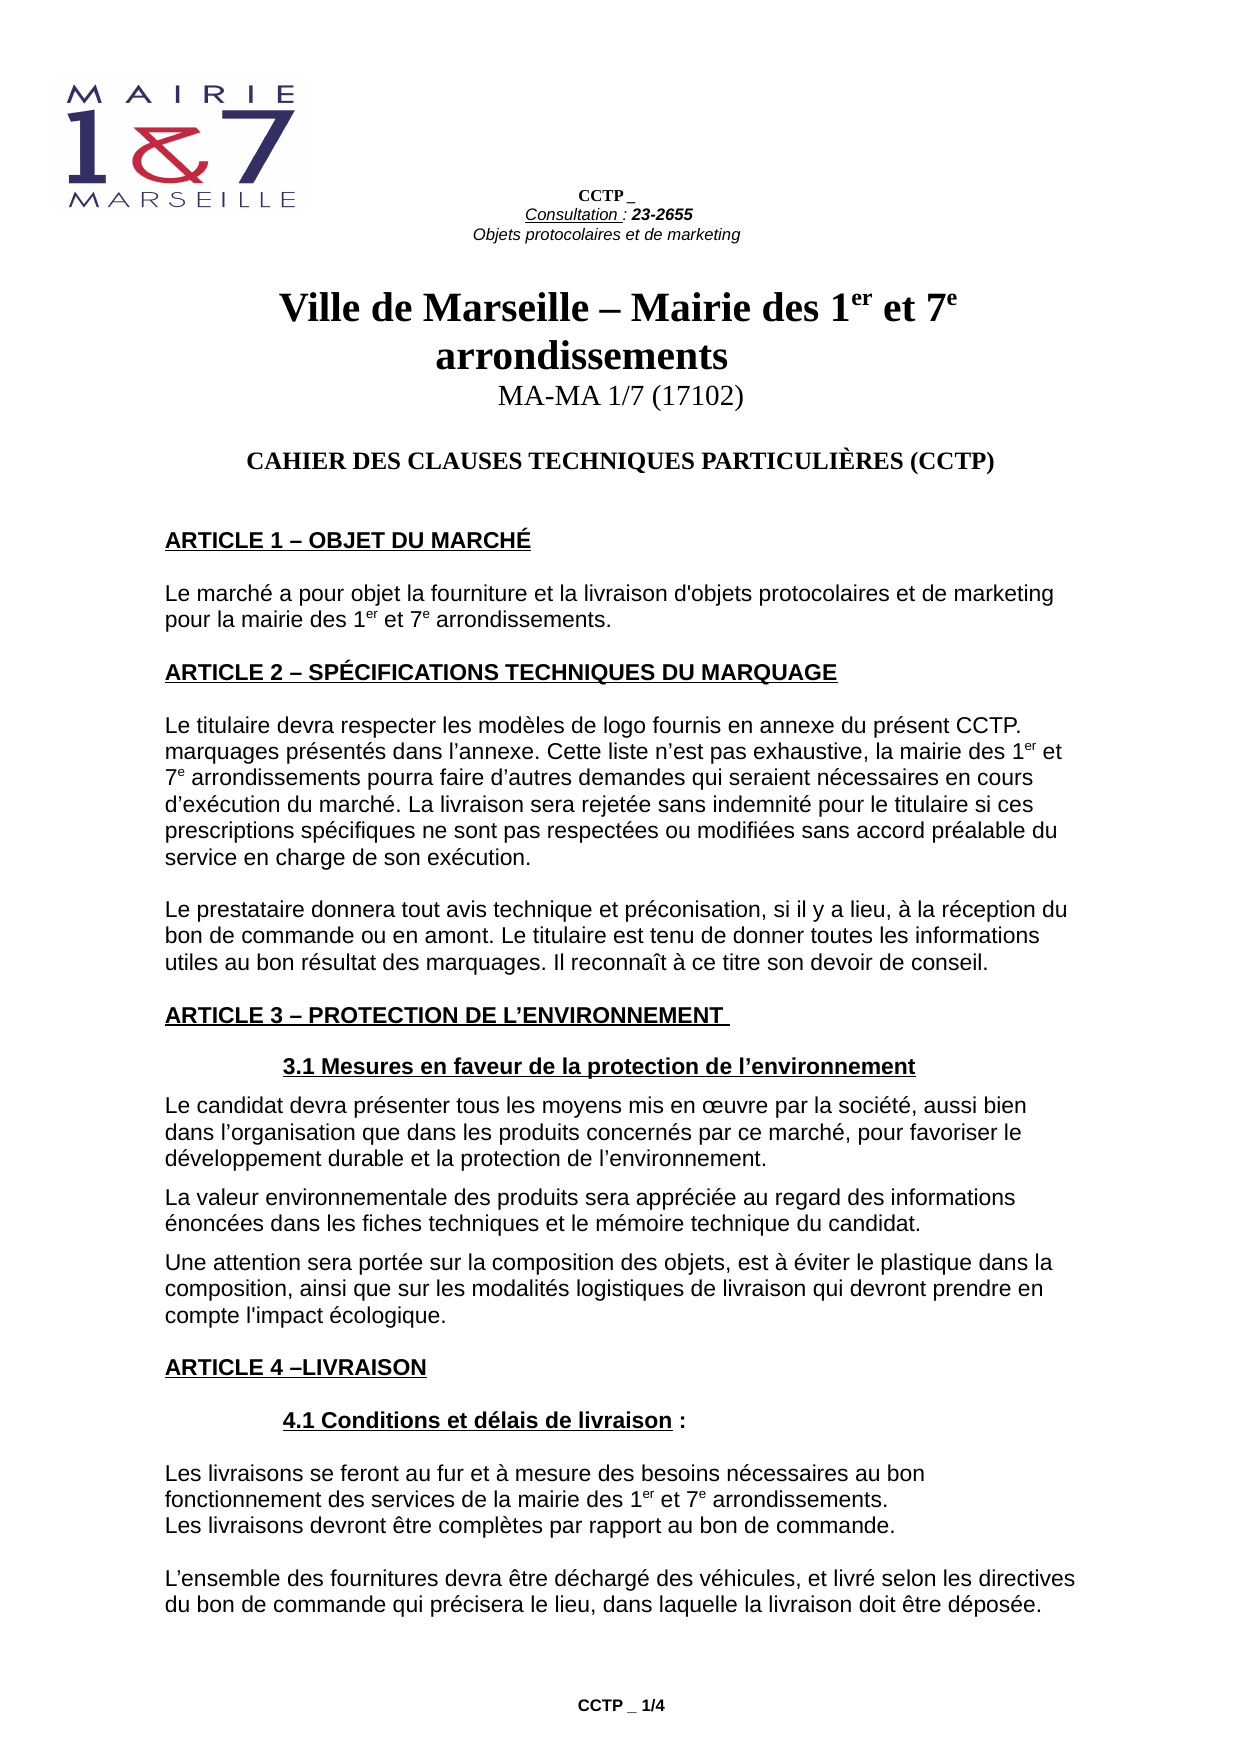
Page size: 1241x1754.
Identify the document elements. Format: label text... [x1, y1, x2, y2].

text 4.1 Conditions et délais de livraison : [283, 1407, 1078, 1433]
text La valeur environnementale des produits sera appréciée au regard des informations énoncées dans les fiches techniques et le mémoire technique du candidat. [164, 1184, 1078, 1236]
text Une attention sera portée sur la composition des objets, est à éviter le plastique dans la composition, ainsi que sur les modalités logistiques de livraison qui devront prendre en compte l'impact écologique. [164, 1249, 1078, 1328]
text ARTICLE 3 – PROTECTION DE L’ENVIRONNEMENT [164, 1002, 1078, 1028]
picture [53, 78, 308, 214]
text ARTICLE 4 –Livraison [164, 1354, 1078, 1381]
text Le titulaire devra respecter les modèles de logo fournis en annexe du présent CCTP. marquages présentés dans l’annexe. Cette liste n’est pas exhaustive, la mairie des 1er et 7e arrondissements pourra faire d’autres demandes qui seraient nécessaires en cours d’exécution du marché. La livraison sera rejetée sans indemnité pour le titulaire si ces prescriptions spécifiques ne sont pas respectées ou modifiées sans accord préalable du service en charge de son exécution. [164, 712, 1078, 870]
text 3.1 Mesures en faveur de la protection de l’environnement [283, 1053, 1078, 1079]
text ARTICLE 1 – Objet du marché [164, 527, 1078, 553]
text Le marché a pour objet la fourniture et la livraison d'objets protocolaires et de marketing pour la mairie des 1er et 7e arrondissements. [164, 580, 1078, 633]
text Le prestataire donnera tout avis technique et préconisation, si il y a lieu, à la réception du bon de commande ou en amont. Le titulaire est tenu de donner toutes les informations utiles au bon résultat des marquages. Il reconnaît à ce titre son devoir de conseil. [164, 896, 1078, 975]
subtitle CAHIER DES CLAUSES TECHNIQUES PARTICULIÈRES (CCTP) [243, 446, 999, 474]
text Le candidat devra présenter tous les moyens mis en œuvre par la société, aussi bien dans l’organisation que dans les produits concernés par ce marché, pour favoriser le développement durable et la protection de l’environnement. [164, 1092, 1078, 1171]
text L’ensemble des fournitures devra être déchargé des véhicules, et livré selon les directives du bon de commande qui précisera le lieu, dans laquelle la livraison doit être déposée. [164, 1565, 1078, 1618]
text MA-MA 1/7 (17102) [242, 378, 999, 412]
title Ville de Marseille – Mairie des 1er et 7e arrondissements [164, 283, 999, 378]
text Les livraisons se feront au fur et à mesure des besoins nécessaires au bon fonctionnement des services de la mairie des 1er et 7e arrondissements. [164, 1460, 1078, 1512]
text Les livraisons devront être complètes par rapport au bon de commande. [164, 1512, 1078, 1539]
text ARTICLE 2 – SPÉCIFICATIONS TECHNIQUES DU MARQUAGE [164, 659, 1078, 685]
